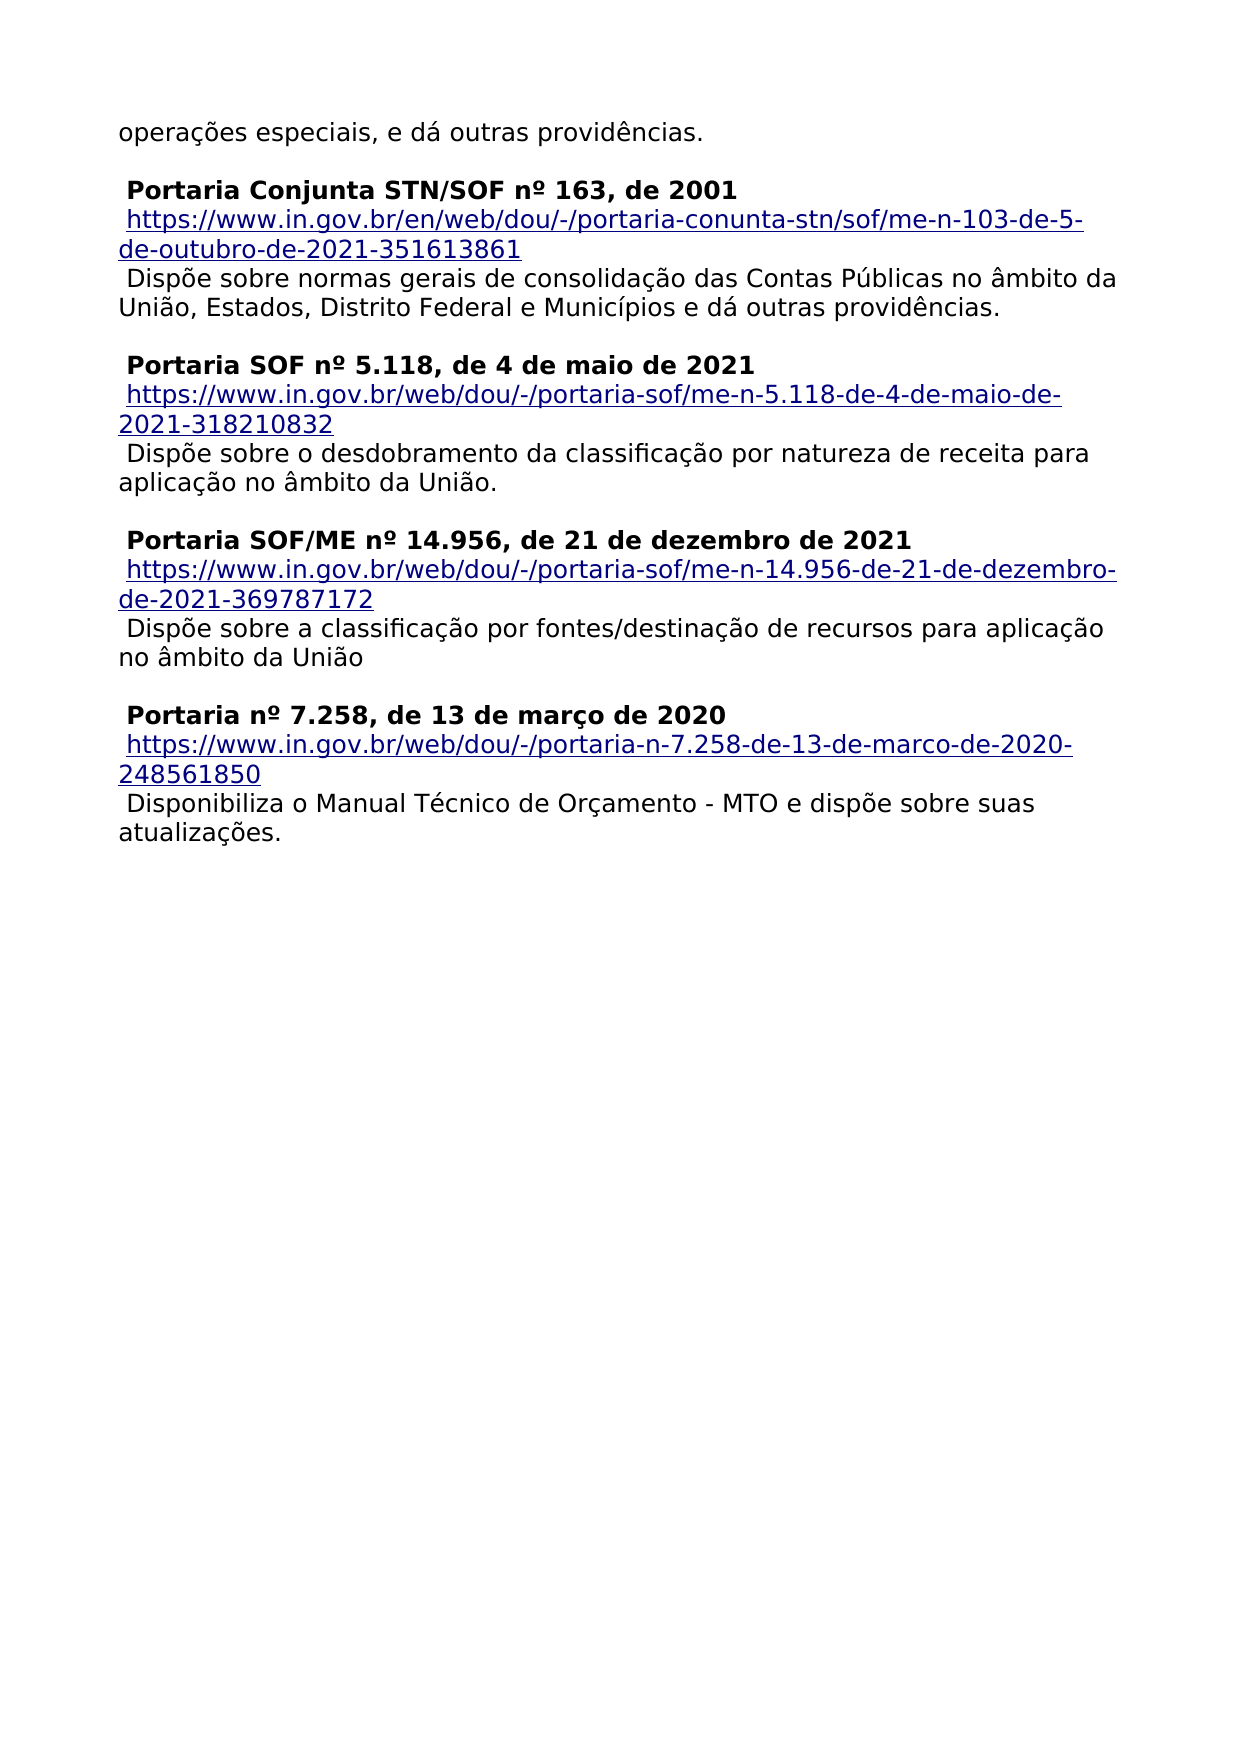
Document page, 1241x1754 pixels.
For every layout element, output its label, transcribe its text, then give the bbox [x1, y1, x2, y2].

text operações especiais, e dá outras providências. Portaria Conjunta STN/SOF nº 163, de 2001 https://www.in.gov.br/en/web/dou/-/portaria-conunta-stn/sof/me-n-103-de-5-de-outubro-de-2021-351613861 Dispõe sobre normas gerais de consolidação das Contas Públicas no âmbito da União, Estados, Distrito Federal e Municípios e dá outras providências. Portaria SOF nº 5.118, de 4 de maio de 2021 https://www.in.gov.br/web/dou/-/portaria-sof/me-n-5.118-de-4-de-maio-de-2021-318210832 Dispõe sobre o desdobramento da classificação por natureza de receita para aplicação no âmbito da União. Portaria SOF/ME nº 14.956, de 21 de dezembro de 2021 https://www.in.gov.br/web/dou/-/portaria-sof/me-n-14.956-de-21-de-dezembro-de-2021-369787172 Dispõe sobre a classificação por fontes/destinação de recursos para aplicação no âmbito da União Portaria nº 7.258, de 13 de março de 2020 https://www.in.gov.br/web/dou/-/portaria-n-7.258-de-13-de-marco-de-2020-248561850 Disponibiliza o Manual Técnico de Orçamento - MTO e dispõe sobre suas atualizações. [118, 118, 1122, 906]
